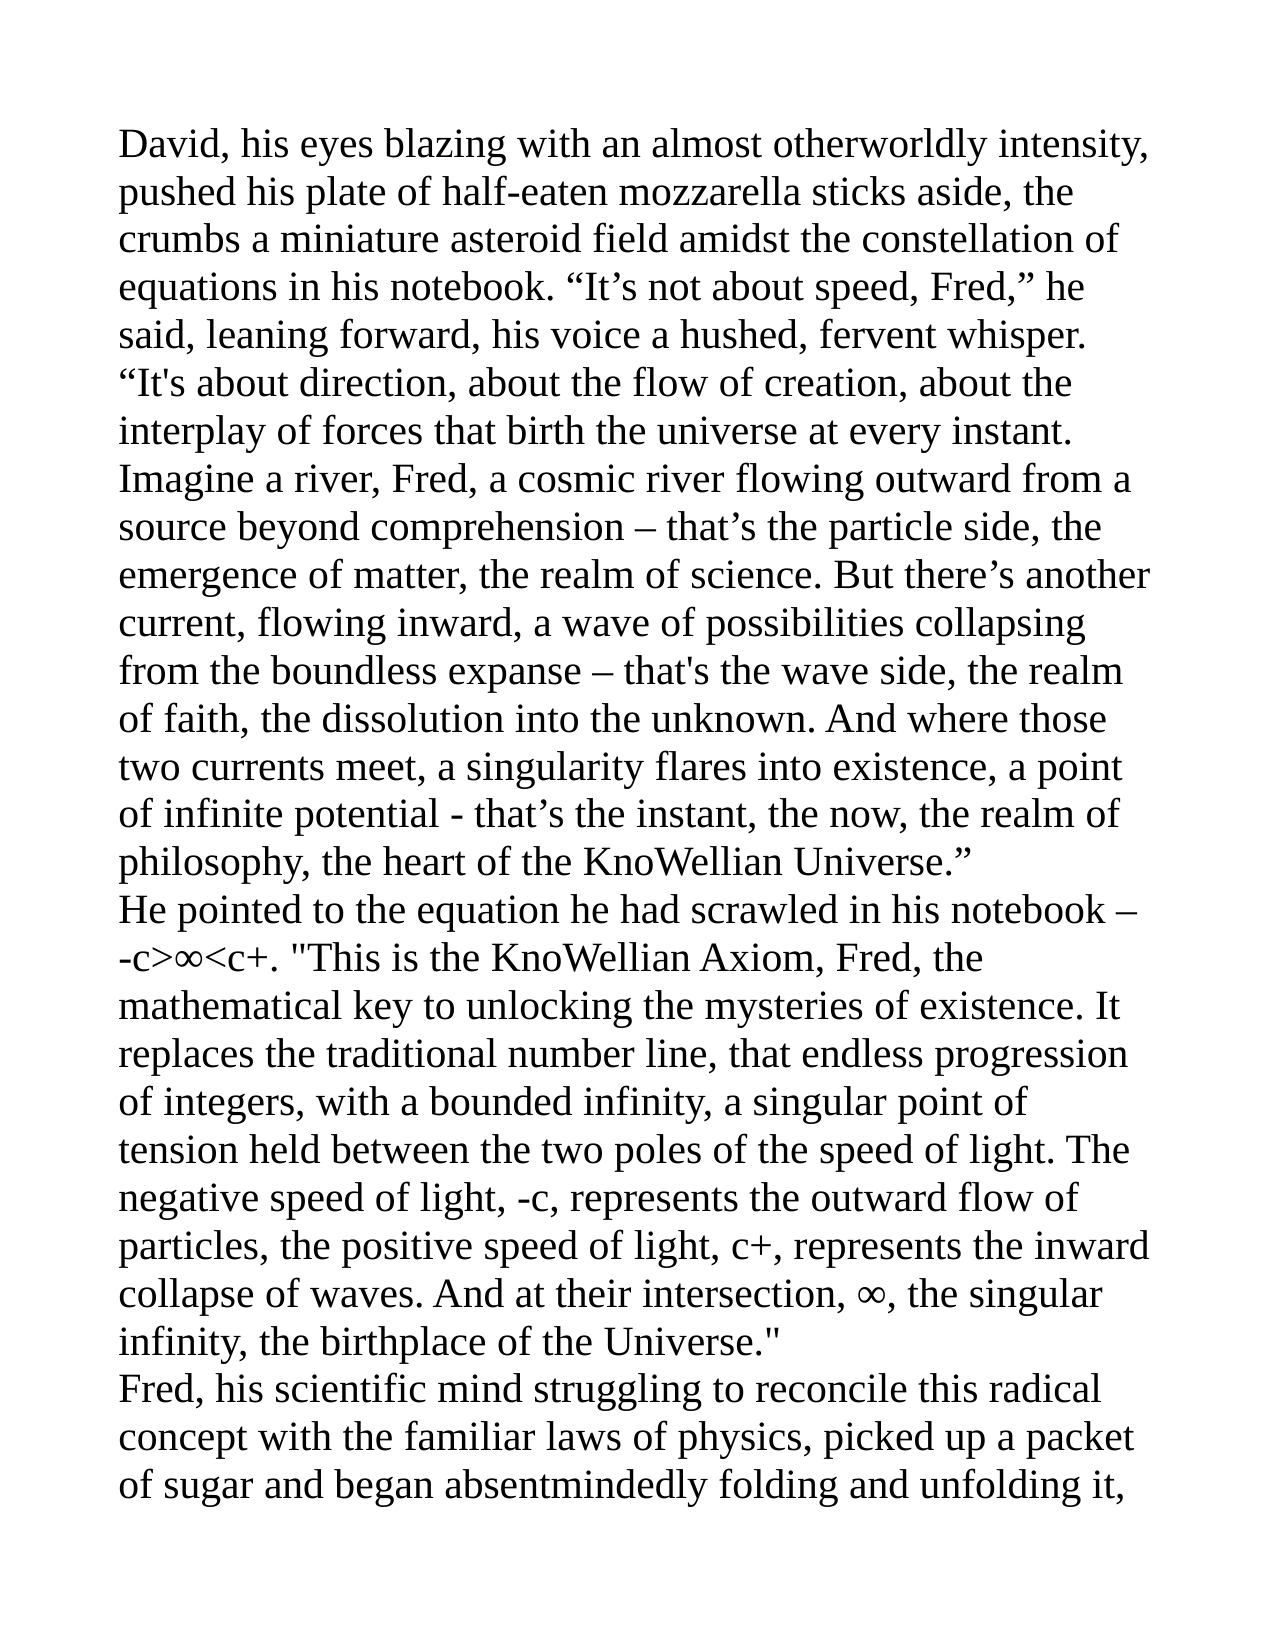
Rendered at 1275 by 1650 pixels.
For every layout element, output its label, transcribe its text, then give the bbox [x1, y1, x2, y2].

text David, his eyes blazing with an almost otherworldly intensity, pushed his plate of half-eaten mozzarella sticks aside, the crumbs a miniature asteroid field amidst the constellation of equations in his notebook. “It’s not about speed, Fred,” he said, leaning forward, his voice a hushed, fervent whisper. “It's about direction, about the flow of creation, about the interplay of forces that birth the universe at every instant. Imagine a river, Fred, a cosmic river flowing outward from a source beyond comprehension – that’s the particle side, the emergence of matter, the realm of science. But there’s another current, flowing inward, a wave of possibilities collapsing from the boundless expanse – that's the wave side, the realm of faith, the dissolution into the unknown. And where those two currents meet, a singularity flares into existence, a point of infinite potential - that’s the instant, the now, the realm of philosophy, the heart of the KnoWellian Universe.” [118, 118, 1157, 885]
text Fred, his scientific mind struggling to reconcile this radical concept with the familiar laws of physics, picked up a packet of sugar and began absentmindedly folding and unfolding it, [118, 1364, 1157, 1508]
text He pointed to the equation he had scrawled in his notebook – -c>∞<c+. "This is the KnoWellian Axiom, Fred, the mathematical key to unlocking the mysteries of existence. It replaces the traditional number line, that endless progression of integers, with a bounded infinity, a singular point of tension held between the two poles of the speed of light. The negative speed of light, -c, represents the outward flow of particles, the positive speed of light, c+, represents the inward collapse of waves. And at their intersection, ∞, the singular infinity, the birthplace of the Universe." [118, 885, 1157, 1364]
